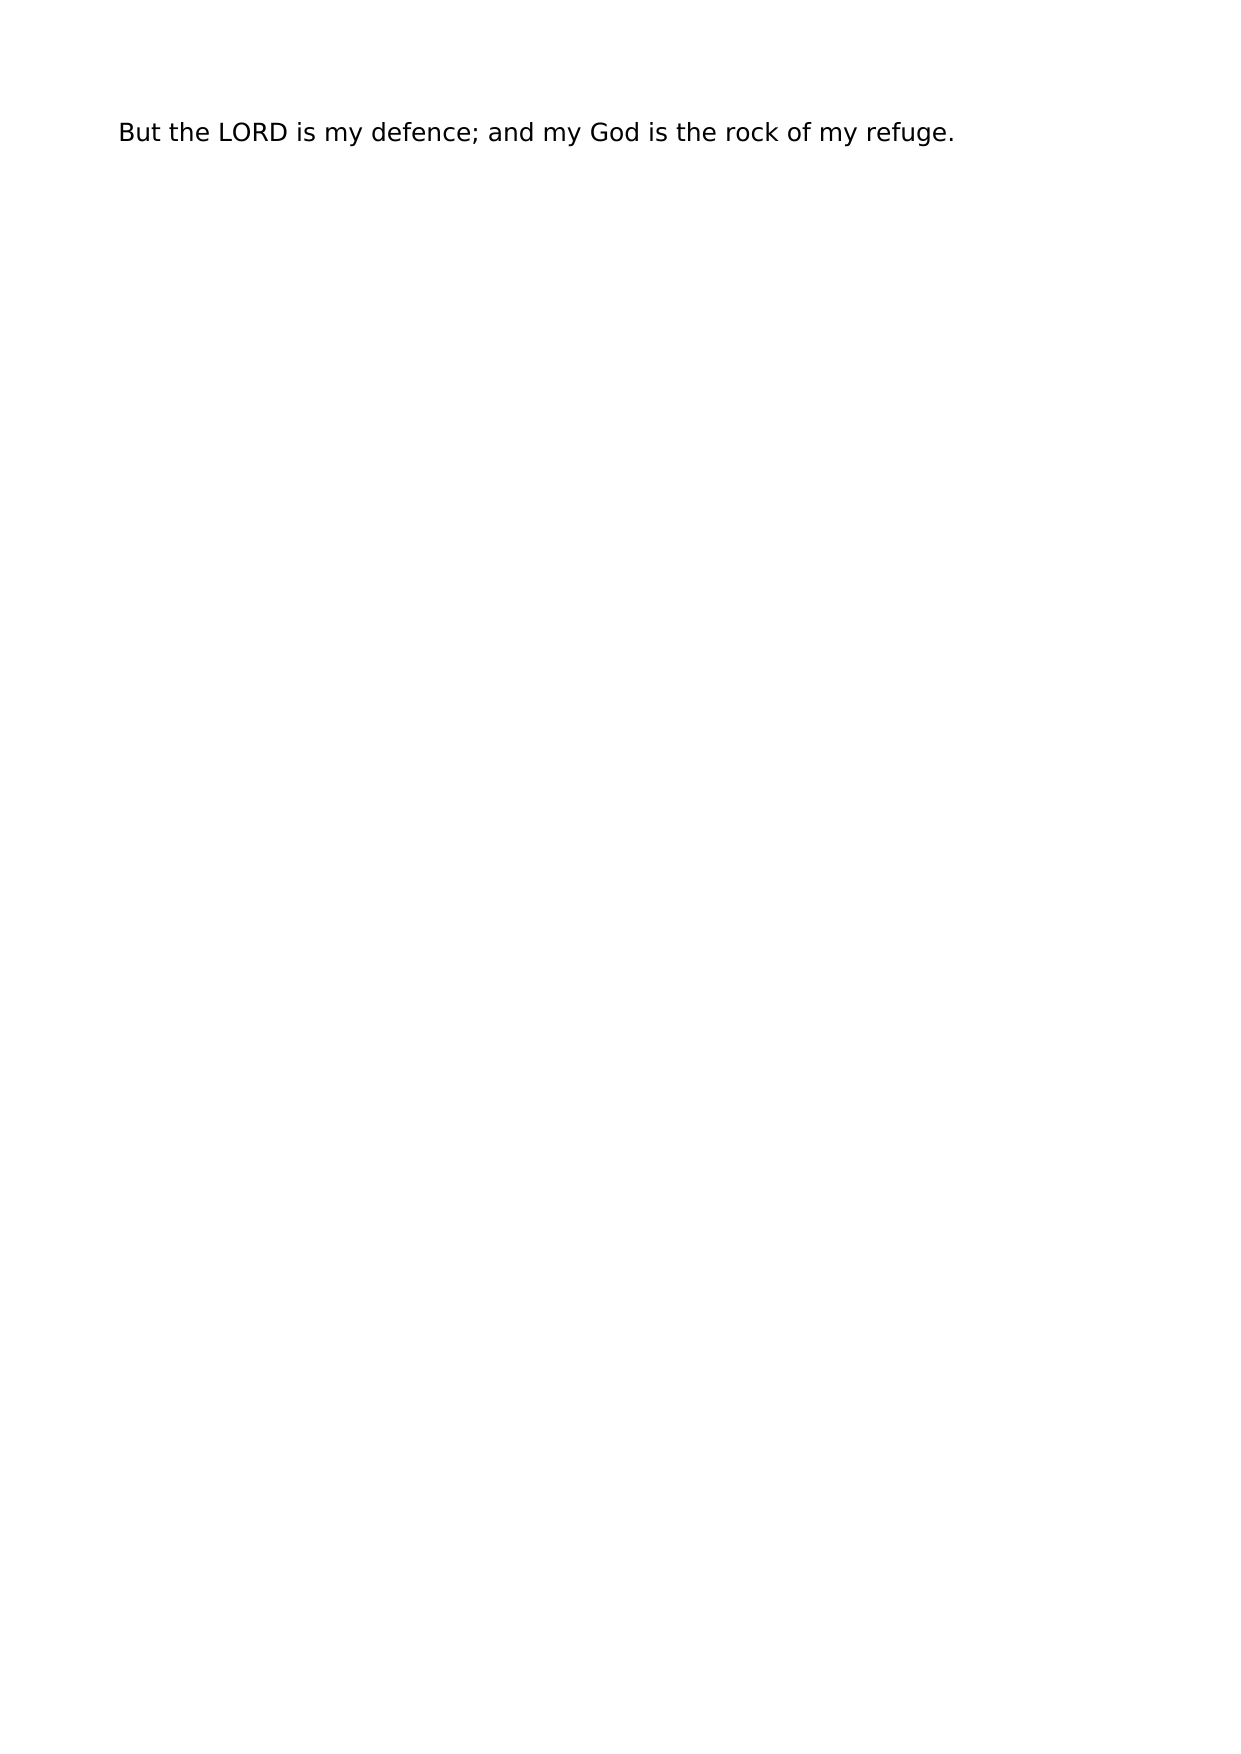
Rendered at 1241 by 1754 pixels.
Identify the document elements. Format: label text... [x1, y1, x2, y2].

text But the LORD is my defence; and my God is the rock of my refuge. [118, 118, 1122, 147]
